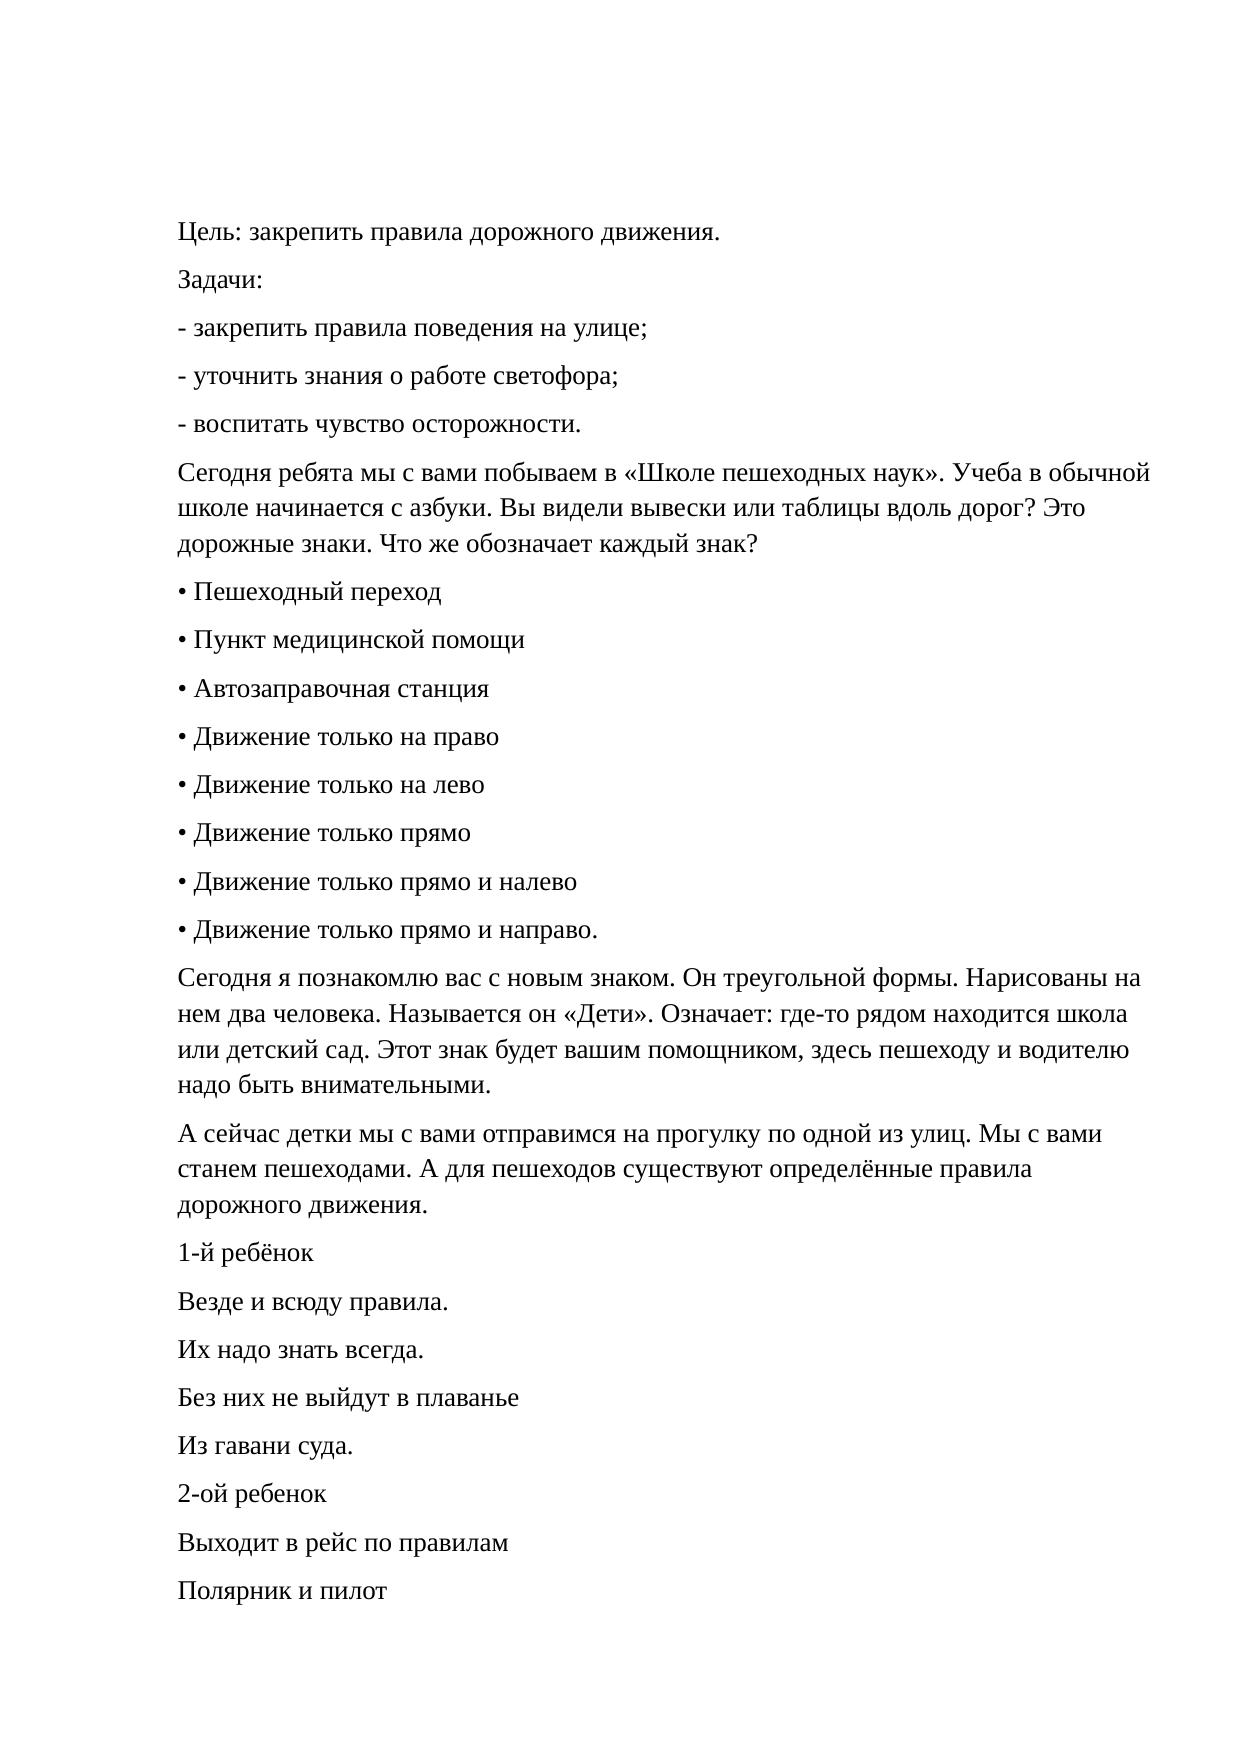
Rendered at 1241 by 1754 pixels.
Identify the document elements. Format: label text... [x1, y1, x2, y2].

text - закрепить правила поведения на улице; [177, 311, 1152, 342]
text • Автозаправочная станция [177, 672, 1152, 703]
text А сейчас детки мы с вами отправимся на прогулку по одной из улиц. Мы с вами станем пешеходами. А для пешеходов существуют определённые правила дорожного движения. [177, 1117, 1152, 1219]
text Везде и всюду правила. [177, 1284, 1152, 1316]
text • Движение только на право [177, 720, 1152, 751]
text - воспитать чувство осторожности. [177, 407, 1152, 439]
text Сегодня ребята мы с вами побываем в «Школе пешеходных наук». Учеба в обычной школе начинается с азбуки. Вы видели вывески или таблицы вдоль дорог? Это дорожные знаки. Что же обозначает каждый знак? [177, 456, 1152, 558]
text Их надо знать всегда. [177, 1333, 1152, 1364]
text Из гавани суда. [177, 1429, 1152, 1460]
text Задачи: [177, 263, 1152, 294]
text - уточнить знания о работе светофора; [177, 359, 1152, 390]
text • Пешеходный переход [177, 575, 1152, 607]
text Полярник и пилот [177, 1574, 1152, 1605]
text • Движение только на лево [177, 768, 1152, 799]
text Выходит в рейс по правилам [177, 1526, 1152, 1557]
text 1-й ребёнок [177, 1236, 1152, 1267]
text • Движение только прямо [177, 817, 1152, 848]
text • Движение только прямо и налево [177, 865, 1152, 896]
text • Движение только прямо и направо. [177, 913, 1152, 944]
text 2-ой ребенок [177, 1477, 1152, 1509]
text Цель: закрепить правила дорожного движения. [177, 214, 1152, 246]
text • Пункт медицинской помощи [177, 624, 1152, 655]
text Без них не выйдут в плаванье [177, 1381, 1152, 1412]
text Сегодня я познакомлю вас с новым знаком. Он треугольной формы. Нарисованы на нем два человека. Называется он «Дети». Означает: где-то рядом находится школа или детский сад. Этот знак будет вашим помощником, здесь пешеходу и водителю надо быть внимательными. [177, 961, 1152, 1099]
